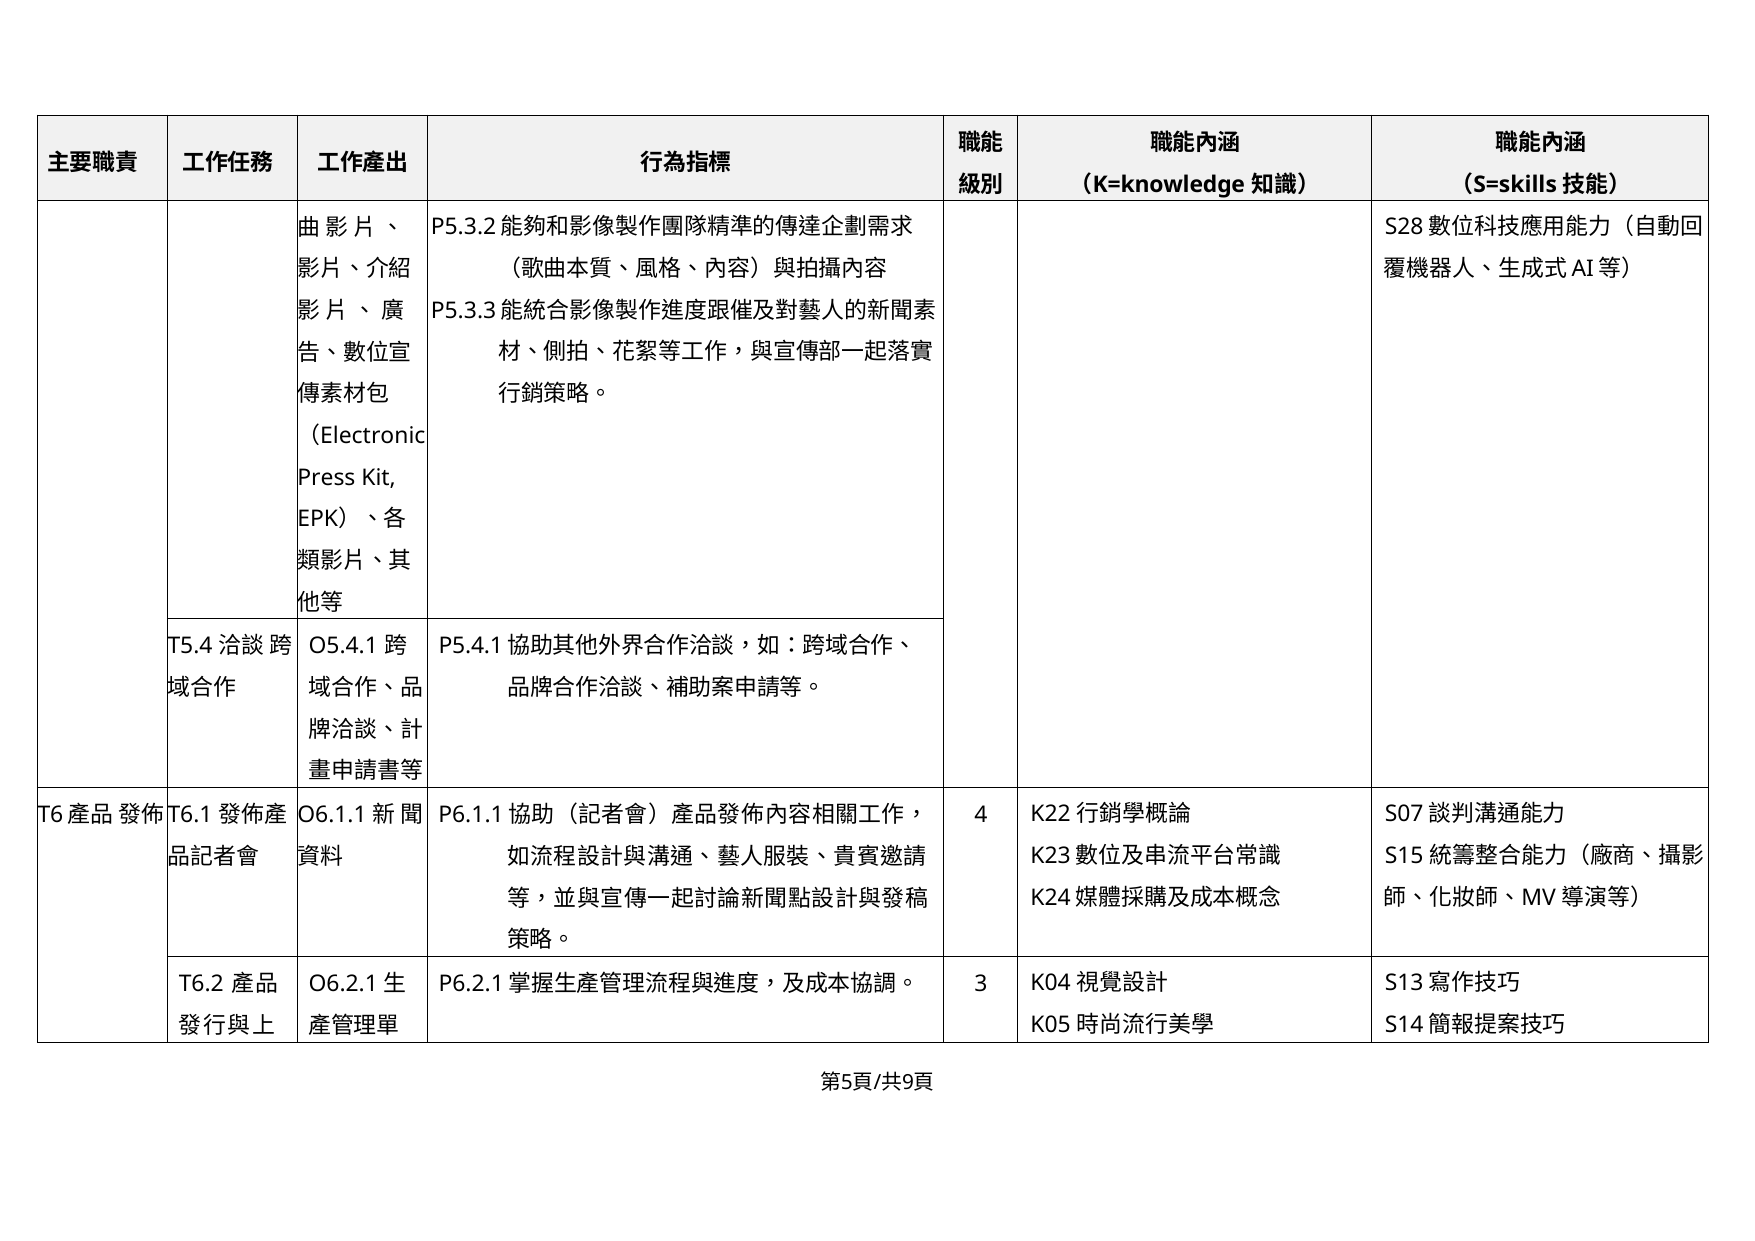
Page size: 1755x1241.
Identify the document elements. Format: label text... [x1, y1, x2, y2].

table_header 職能內涵 （K=knowledge 知識） [1018, 116, 1371, 200]
table_header 職能 級別 [944, 116, 1017, 200]
table_cell [168, 201, 297, 618]
table_cell P6.2.1掌握生產管理流程與進度，及成本協調。 [428, 957, 943, 1042]
table_cell K04 視覺設計 K05 時尚流行美學 [1018, 957, 1371, 1042]
table_cell P5.3.2能夠和影像製作團隊精準的傳達企劃需求（歌曲本質、風格、內容）與拍攝內容 P5.3.3能統合影像製作進度跟催及對藝人的新聞素材、側拍、花絮等工作，與宣傳部一起落實行銷策略。 [428, 201, 943, 618]
table_cell T5.4 洽談 跨域合作 [168, 619, 297, 787]
table_cell P5.4.1協助其他外界合作洽談，如：跨域合作、品牌合作洽談、補助案申請等。 [428, 619, 943, 787]
table_cell O6.1.1 新 聞資料 [298, 788, 427, 956]
table_header 工作任務 [168, 116, 297, 200]
table_cell 曲 影 片 、影片、介紹影 片 、 廣告、數位宣傳素材包（Electronic Press Kit, EPK）、各類影片、其他等 [298, 201, 427, 618]
table_header 工作產出 [298, 116, 427, 200]
table_header 職能內涵 （S=skills 技能） [1372, 116, 1708, 200]
table_header 行為指標 [428, 116, 943, 200]
table_cell S28數位科技應用能力（自動回覆機器人、生成式AI等） [1372, 201, 1708, 787]
table_cell [944, 201, 1017, 787]
table_header 主要職責 [38, 116, 167, 200]
table_cell 4 [944, 788, 1017, 956]
table_cell O6.2.1 生 產管理單 [298, 957, 427, 1042]
table_cell S13寫作技巧 S14簡報提案技巧 [1372, 957, 1708, 1042]
table_cell O5.4.1 跨 域合作、品牌洽談、計畫申請書等 [298, 619, 427, 787]
table_cell T6產品 發佈 [38, 788, 167, 1042]
table_cell 3 [944, 957, 1017, 1042]
table_cell T6.1 發佈產品記者會 [168, 788, 297, 956]
table_cell [1018, 201, 1371, 787]
table_cell K22 行銷學概論 K23數位及串流平台常識 K24媒體採購及成本概念 [1018, 788, 1371, 956]
table_cell T6.2 產品 發行與上 [168, 957, 297, 1042]
table_cell S07談判溝通能力 S15 統籌整合能力（廠商、攝影師、化妝師、MV 導演等） [1372, 788, 1708, 956]
table_cell [38, 201, 167, 787]
table_cell P6.1.1協助（記者會）產品發佈內容相關工作，如流程設計與溝通、藝人服裝、貴賓邀請等，並與宣傳一起討論新聞點設計與發稿策略。 [428, 788, 943, 956]
